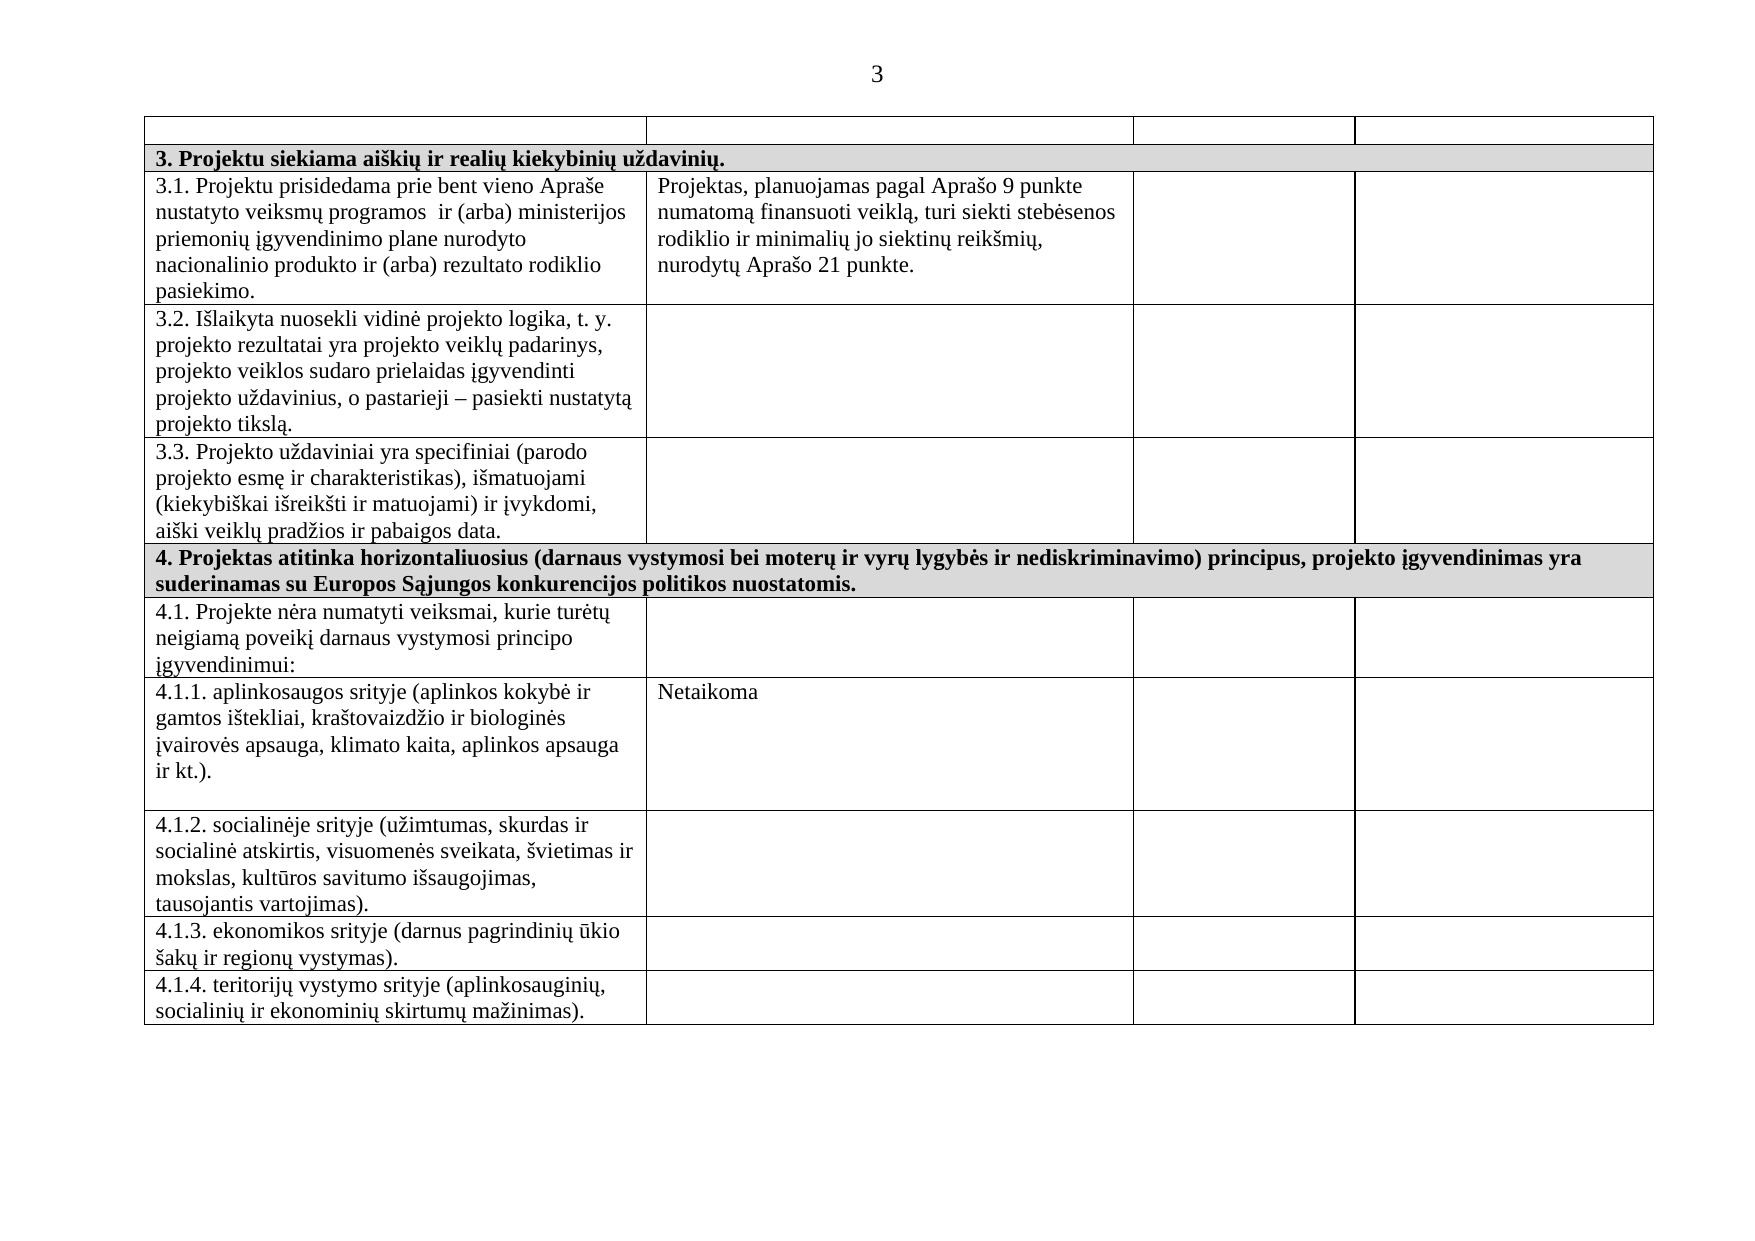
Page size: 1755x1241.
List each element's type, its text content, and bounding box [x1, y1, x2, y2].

table_cell [1134, 117, 1354, 144]
table_cell [1134, 678, 1354, 810]
table_cell 3. Projektu siekiama aiškių ir realių kiekybinių uždavinių. [145, 145, 1653, 171]
table_cell 3.2. Išlaikyta nuosekli vidinė projekto logika, t. y. projekto rezultatai yra projekto veiklų padarinys, projekto veiklos sudaro prielaidas įgyvendinti projekto uždavinius, o pastarieji – pasiekti nustatytą projekto tikslą. [145, 305, 646, 437]
table_cell Netaikoma [647, 678, 1133, 810]
table_cell [647, 811, 1133, 916]
table_cell [1356, 305, 1653, 437]
table_cell [647, 917, 1133, 970]
table_cell [1356, 811, 1653, 916]
table_cell 4.1. Projekte nėra numatyti veiksmai, kurie turėtų neigiamą poveikį darnaus vystymosi principo įgyvendinimui: [145, 598, 646, 677]
table_cell 4.1.1. aplinkosaugos srityje (aplinkos kokybė ir gamtos ištekliai, kraštovaizdžio ir biologinės įvairovės apsauga, klimato kaita, aplinkos apsauga ir kt.). [145, 678, 646, 810]
table_cell [145, 117, 646, 144]
table_cell [1134, 172, 1354, 304]
table_cell [1356, 117, 1653, 144]
table_cell [1356, 438, 1653, 543]
table_cell [647, 305, 1133, 437]
table_cell [1134, 438, 1354, 543]
table_cell 3.3. Projekto uždaviniai yra specifiniai (parodo projekto esmę ir charakteristikas), išmatuojami (kiekybiškai išreikšti ir matuojami) ir įvykdomi, aiški veiklų pradžios ir pabaigos data. [145, 438, 646, 543]
table_cell [1356, 971, 1653, 1024]
table_cell [1134, 811, 1354, 916]
table_cell [647, 438, 1133, 543]
table_cell 4. Projektas atitinka horizontaliuosius (darnaus vystymosi bei moterų ir vyrų lygybės ir nediskriminavimo) principus, projekto įgyvendinimas yra suderinamas su Europos Sąjungos konkurencijos politikos nuostatomis. [145, 544, 1653, 597]
table_cell [647, 117, 1133, 144]
table_cell [1356, 678, 1653, 810]
table_cell 4.1.3. ekonomikos srityje (darnus pagrindinių ūkio šakų ir regionų vystymas). [145, 917, 646, 970]
table_cell [1134, 917, 1354, 970]
table_cell [1134, 305, 1354, 437]
table_cell 4.1.2. socialinėje srityje (užimtumas, skurdas ir socialinė atskirtis, visuomenės sveikata, švietimas ir mokslas, kultūros savitumo išsaugojimas, tausojantis vartojimas). [145, 811, 646, 916]
table_cell 4.1.4. teritorijų vystymo srityje (aplinkosauginių, socialinių ir ekonominių skirtumų mažinimas). [145, 971, 646, 1024]
table_cell Projektas, planuojamas pagal Aprašo 9 punkte numatomą finansuoti veiklą, turi siekti stebėsenos rodiklio ir minimalių jo siektinų reikšmių, nurodytų Aprašo 21 punkte. [647, 172, 1133, 304]
table_cell 3.1. Projektu prisidedama prie bent vieno Apraše nustatyto veiksmų programos ir (arba) ministerijos priemonių įgyvendinimo plane nurodyto nacionalinio produkto ir (arba) rezultato rodiklio pasiekimo. [145, 172, 646, 304]
table_cell [1356, 172, 1653, 304]
table_cell [1356, 598, 1653, 677]
table_cell [1356, 917, 1653, 970]
table_cell [1134, 598, 1354, 677]
table_cell [647, 971, 1133, 1024]
table_cell [647, 598, 1133, 677]
table_cell [1134, 971, 1354, 1024]
